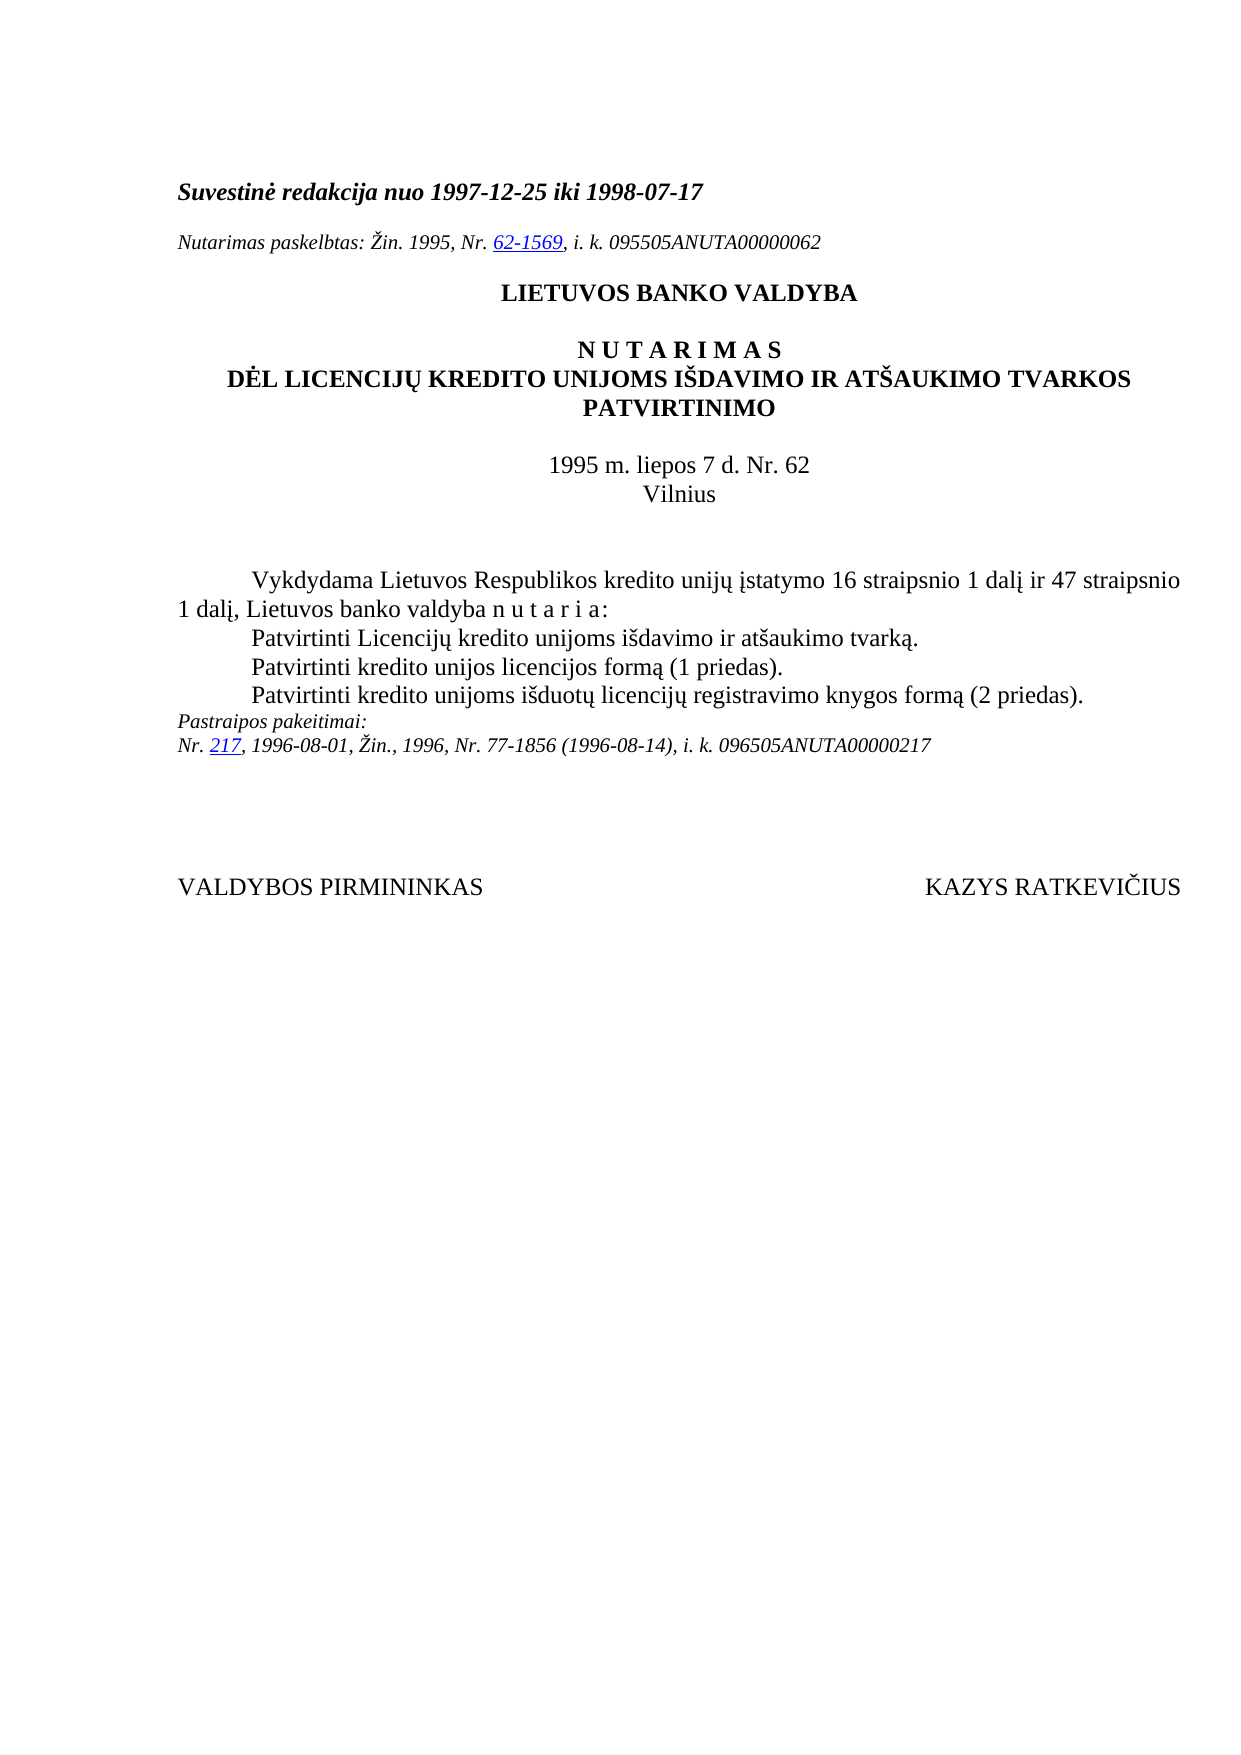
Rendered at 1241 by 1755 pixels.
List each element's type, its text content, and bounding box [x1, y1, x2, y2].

text Patvirtinti Licencijų kredito unijoms išdavimo ir atšaukimo tvarką. [177, 623, 1181, 652]
text Nutarimas paskelbtas: Žin. 1995, Nr. 62-1569, i. k. 095505ANUTA00000062 [177, 230, 1181, 254]
text 1995 m. liepos 7 d. Nr. 62 [177, 451, 1181, 479]
text Patvirtinti kredito unijoms išduotų licencijų registravimo knygos formą (2 priedas). [177, 681, 1181, 709]
text VALDYBOS PIRMININKAS KAZYS RATKEVIČIUS [177, 872, 1181, 901]
text Patvirtinti kredito unijos licencijos formą (1 priedas). [177, 652, 1181, 681]
text LIETUVOS BANKO VALDYBA [177, 278, 1181, 307]
text Suvestinė redakcija nuo 1997-12-25 iki 1998-07-17 [177, 177, 1181, 206]
text Nr. 217, 1996-08-01, Žin., 1996, Nr. 77-1856 (1996-08-14), i. k. 096505ANUTA00000217 [177, 733, 1181, 757]
text N U T A R I M A S [177, 336, 1181, 364]
text Vilnius [177, 479, 1181, 508]
text Vykdydama Lietuvos Respublikos kredito unijų įstatymo 16 straipsnio 1 dalį ir 47 straipsnio 1 dalį, Lietuvos banko valdyba nutaria: [177, 566, 1181, 623]
text Pastraipos pakeitimai: [177, 709, 1181, 733]
text DĖL LICENCIJŲ KREDITO UNIJOMS IŠDAVIMO IR ATŠAUKIMO TVARKOS PATVIRTINIMO [177, 364, 1181, 422]
